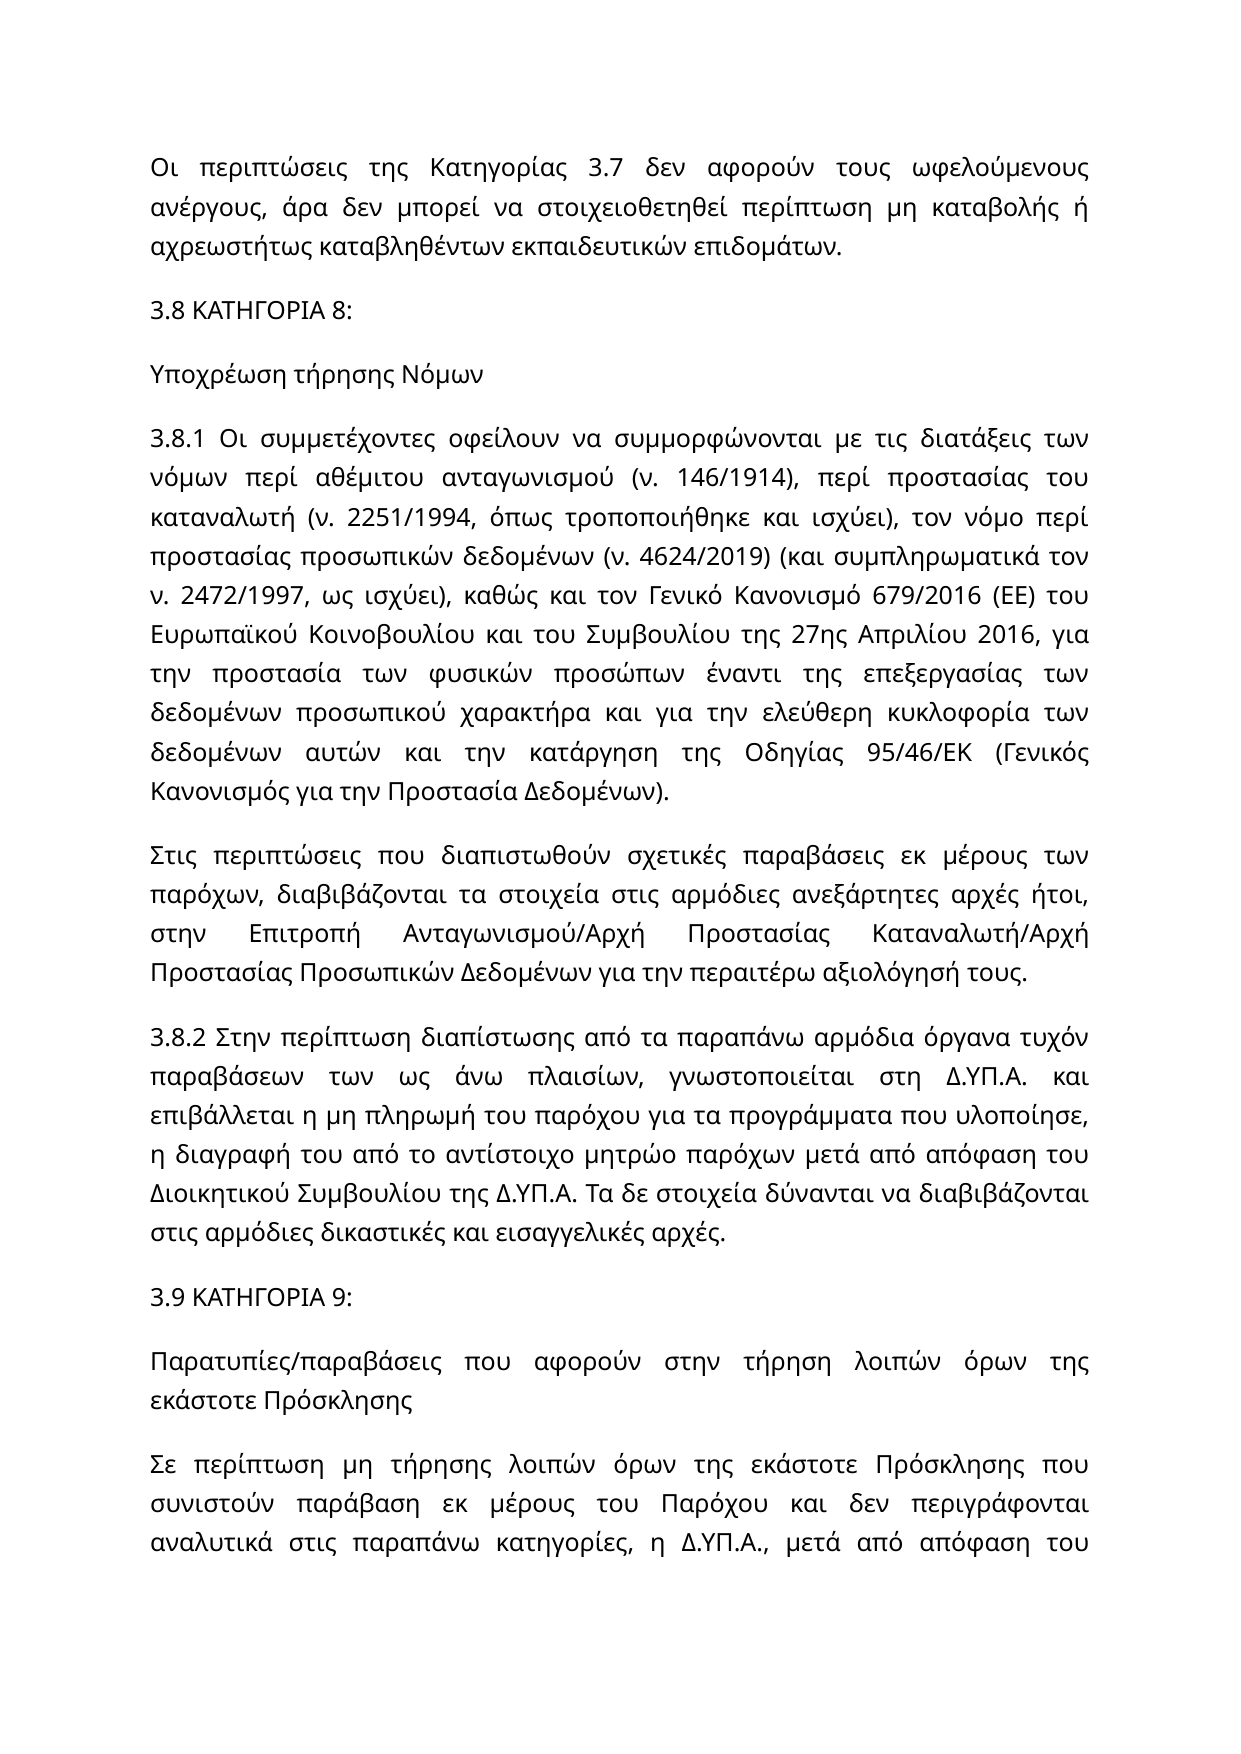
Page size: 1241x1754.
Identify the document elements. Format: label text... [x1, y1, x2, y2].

text Στις περιπτώσεις που διαπιστωθούν σχετικές παραβάσεις εκ μέρους των παρόχων, διαβιβάζονται τα στοιχεία στις αρμόδιες ανεξάρτητες αρχές ήτοι, στην Επιτροπή Ανταγωνισμού/Αρχή Προστασίας Καταναλωτή/Αρχή Προστασίας Προσωπικών Δεδομένων για την περαιτέρω αξιολόγησή τους. [150, 837, 1090, 989]
text 3.8.1 Οι συμμετέχοντες οφείλουν να συμμορφώνονται με τις διατάξεις των νόμων περί αθέμιτου ανταγωνισμού (ν. 146/1914), περί προστασίας του καταναλωτή (ν. 2251/1994, όπως τροποποιήθηκε και ισχύει), τον νόμο περί προστασίας προσωπικών δεδομένων (ν. 4624/2019) (και συμπληρωματικά τον ν. 2472/1997, ως ισχύει), καθώς και τον Γενικό Κανονισμό 679/2016 (ΕΕ) του Ευρωπαϊκού Κοινοβουλίου και του Συμβουλίου της 27ης Απριλίου 2016, για την προστασία των φυσικών προσώπων έναντι της επεξεργασίας των δεδομένων προσωπικού χαρακτήρα και για την ελεύθερη κυκλοφορία των δεδομένων αυτών και την κατάργηση της Οδηγίας 95/46/ΕΚ (Γενικός Κανονισμός για την Προστασία Δεδομένων). [150, 421, 1090, 807]
text Σε περίπτωση μη τήρησης λοιπών όρων της εκάστοτε Πρόσκλησης που συνιστούν παράβαση εκ μέρους του Παρόχου και δεν περιγράφονται αναλυτικά στις παραπάνω κατηγορίες, η Δ.ΥΠ.Α., μετά από απόφαση του [150, 1447, 1090, 1559]
text Οι περιπτώσεις της Κατηγορίας 3.7 δεν αφορούν τους ωφελούμενους ανέργους, άρα δεν μπορεί να στοιχειοθετηθεί περίπτωση μη καταβολής ή αχρεωστήτως καταβληθέντων εκπαιδευτικών επιδομάτων. [150, 150, 1090, 262]
text Υποχρέωση τήρησης Νόμων [150, 357, 1090, 391]
text 3.8.2 Στην περίπτωση διαπίστωσης από τα παραπάνω αρμόδια όργανα τυχόν παραβάσεων των ως άνω πλαισίων, γνωστοποιείται στη Δ.ΥΠ.Α. και επιβάλλεται η μη πληρωμή του παρόχου για τα προγράμματα που υλοποίησε, η διαγραφή του από το αντίστοιχο μητρώο παρόχων μετά από απόφαση του Διοικητικού Συμβουλίου της Δ.ΥΠ.Α. Τα δε στοιχεία δύνανται να διαβιβάζονται στις αρμόδιες δικαστικές και εισαγγελικές αρχές. [150, 1019, 1090, 1249]
text Παρατυπίες/παραβάσεις που αφορούν στην τήρηση λοιπών όρων της εκάστοτε Πρόσκλησης [150, 1343, 1090, 1417]
text 3.9 ΚΑΤΗΓΟΡΙΑ 9: [150, 1279, 1090, 1313]
text 3.8 ΚΑΤΗΓΟΡΙΑ 8: [150, 292, 1090, 327]
